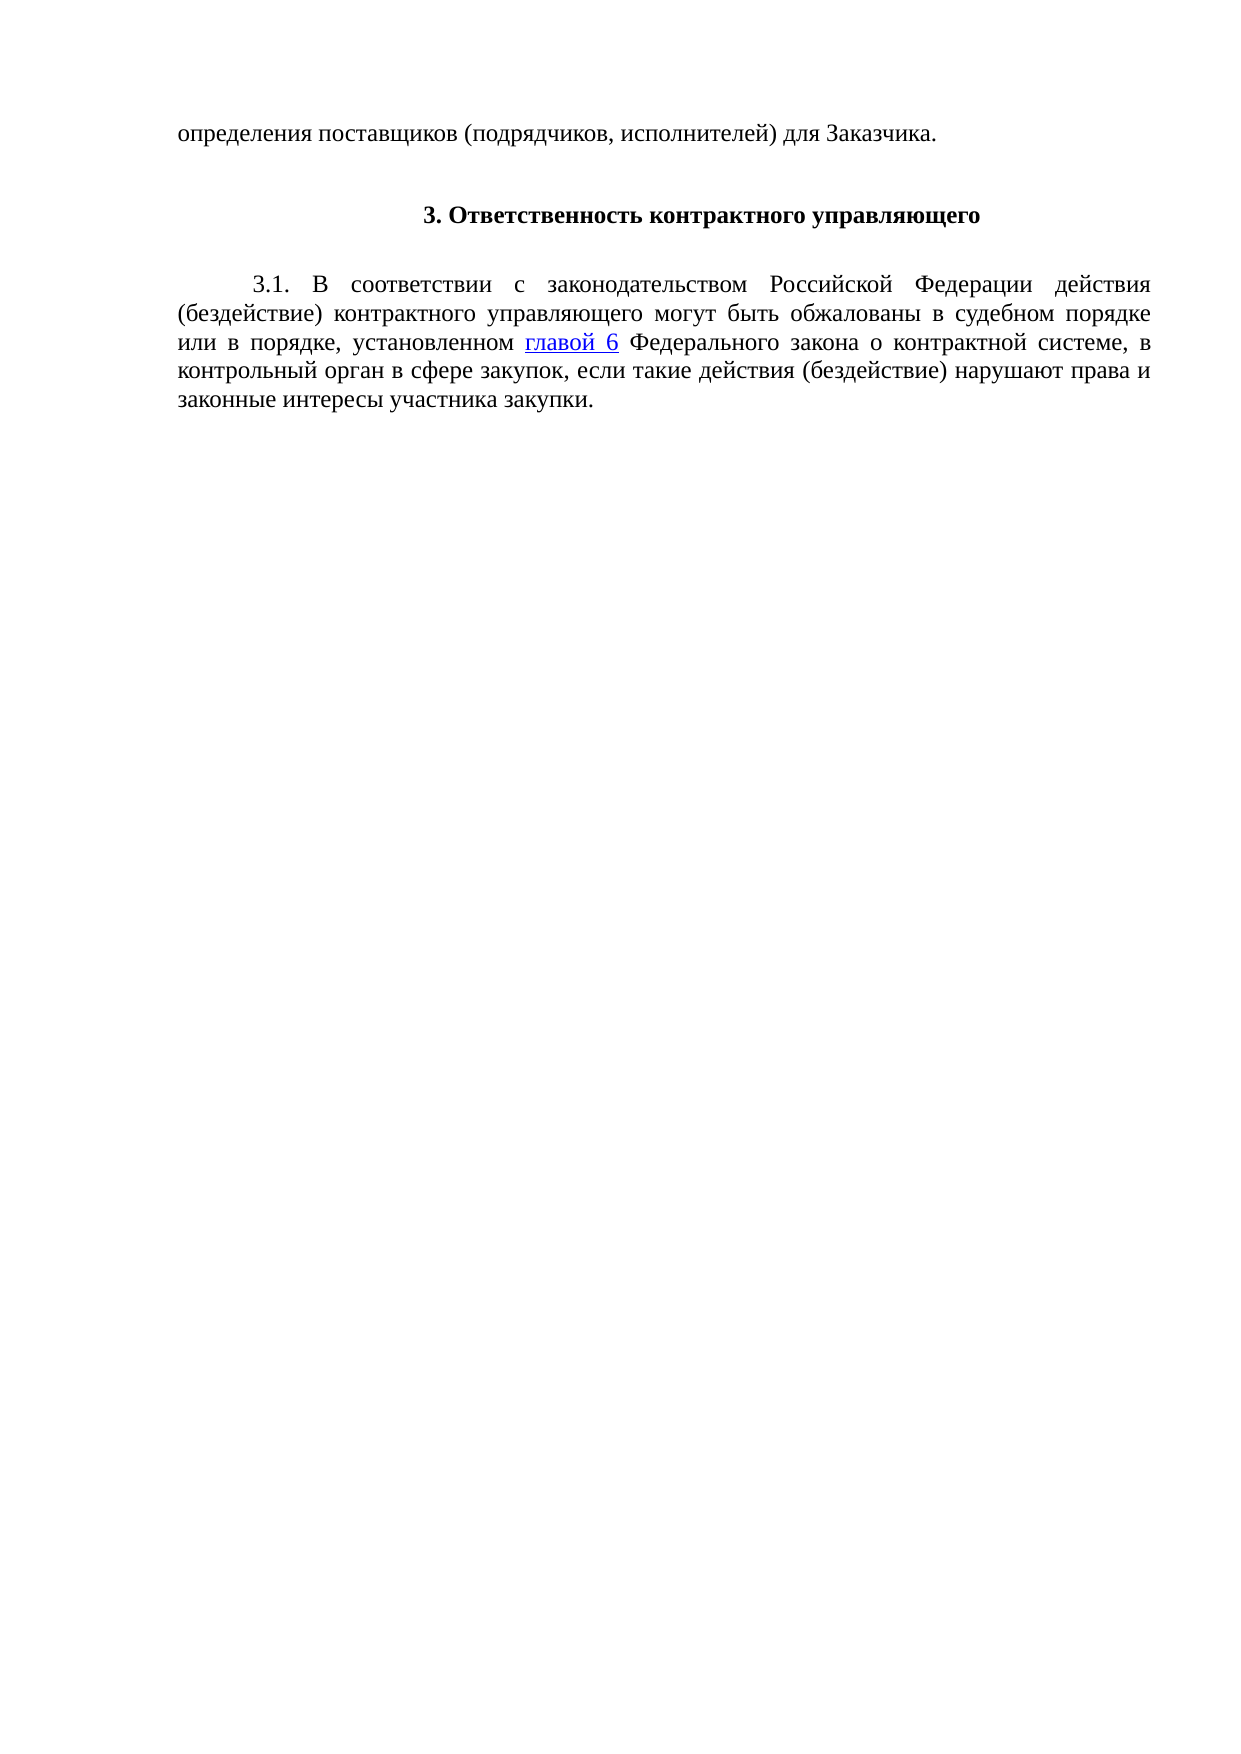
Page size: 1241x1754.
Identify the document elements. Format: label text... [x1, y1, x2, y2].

text определения поставщиков (подрядчиков, исполнителей) для Заказчика. [177, 118, 1152, 147]
text 3. Ответственность контрактного управляющего [177, 200, 1152, 229]
text 3.1. В соответствии с законодательством Российской Федерации действия (бездействие) контрактного управляющего могут быть обжалованы в судебном порядке или в порядке, установленном главой 6 Федерального закона о контрактной системе, в контрольный орган в сфере закупок, если такие действия (бездействие) нарушают права и законные интересы участника закупки. [177, 269, 1152, 413]
